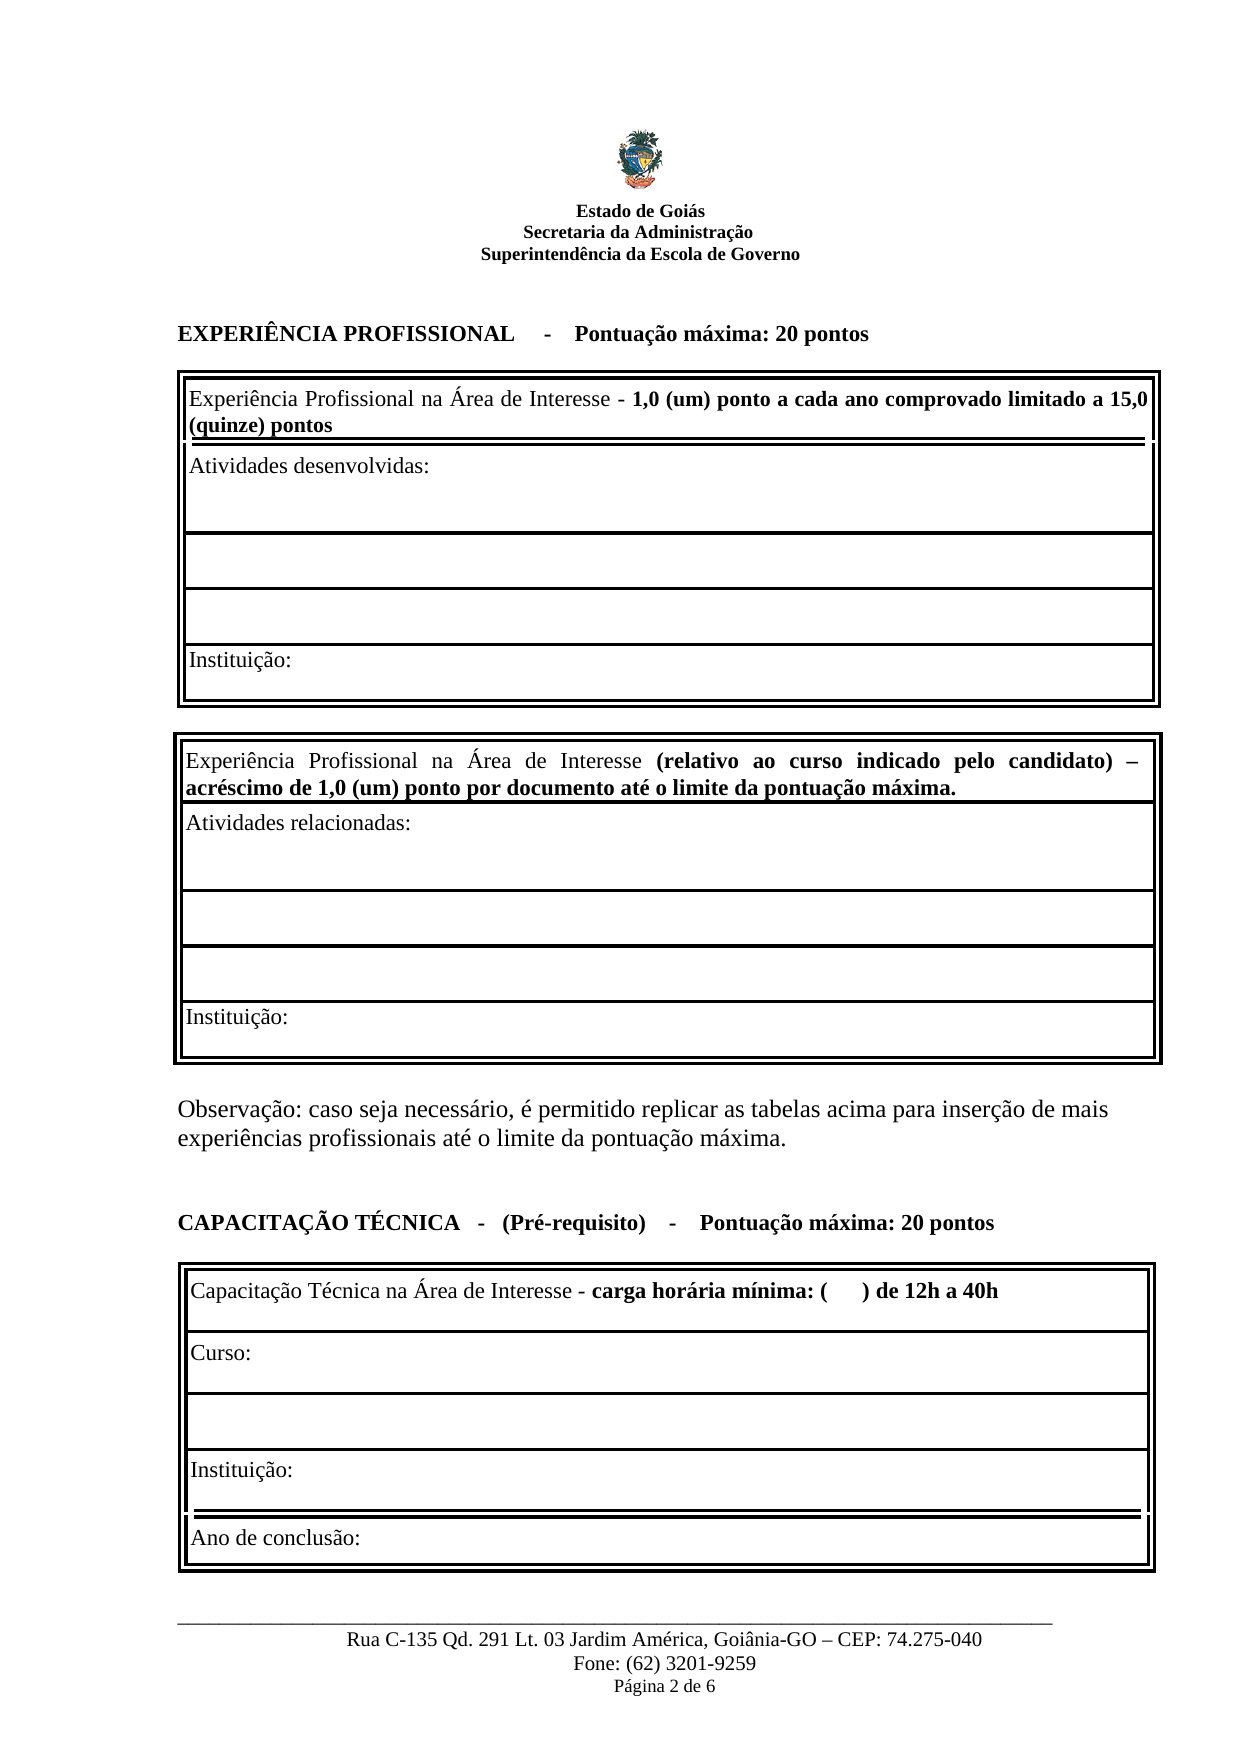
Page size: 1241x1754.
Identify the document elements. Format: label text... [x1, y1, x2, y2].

table_cell Instituição: [183, 1003, 1153, 1056]
table_cell Instituição: [186, 646, 1152, 699]
table_cell Atividades desenvolvidas: [181, 437, 1156, 531]
table_header Experiência Profissional na Área de Interesse (relativo ao curso indicado pelo candidato) – acréscimo de 1,0 (um) ponto por documento até o limite da pontuação máxima. [178, 735, 1158, 800]
picture [613, 126, 668, 191]
subtitle CAPACITAÇÃO TÉCNICA - (Pré-requisito) - Pontuação máxima: 20 pontos [177, 1209, 1147, 1235]
table_header Capacitação Técnica na Área de Interesse - carga horária mínima: ( ) de 12h a 40h [183, 1265, 1152, 1330]
table_cell [186, 535, 1152, 587]
table_cell [183, 948, 1153, 1000]
subtitle EXPERIÊNCIA PROFISSIONAL - Pontuação máxima: 20 pontos [177, 320, 1147, 346]
table_cell [183, 892, 1153, 944]
table_cell Instituição: [188, 1451, 1147, 1509]
text Observação: caso seja necessário, é permitido replicar as tabelas acima para inserção de mais experiências profissionais até o limite da pontuação máxima. [177, 1094, 1147, 1152]
table_cell [186, 590, 1152, 643]
table_cell Atividades relacionadas: [183, 804, 1153, 888]
table_header Experiência Profissional na Área de Interesse - 1,0 (um) ponto a cada ano comprovado limitado a 15,0 (quinze) pontos [181, 373, 1156, 437]
table_cell Curso: [188, 1333, 1147, 1392]
table_cell Ano de conclusão: [183, 1509, 1152, 1563]
table_cell [188, 1395, 1147, 1447]
